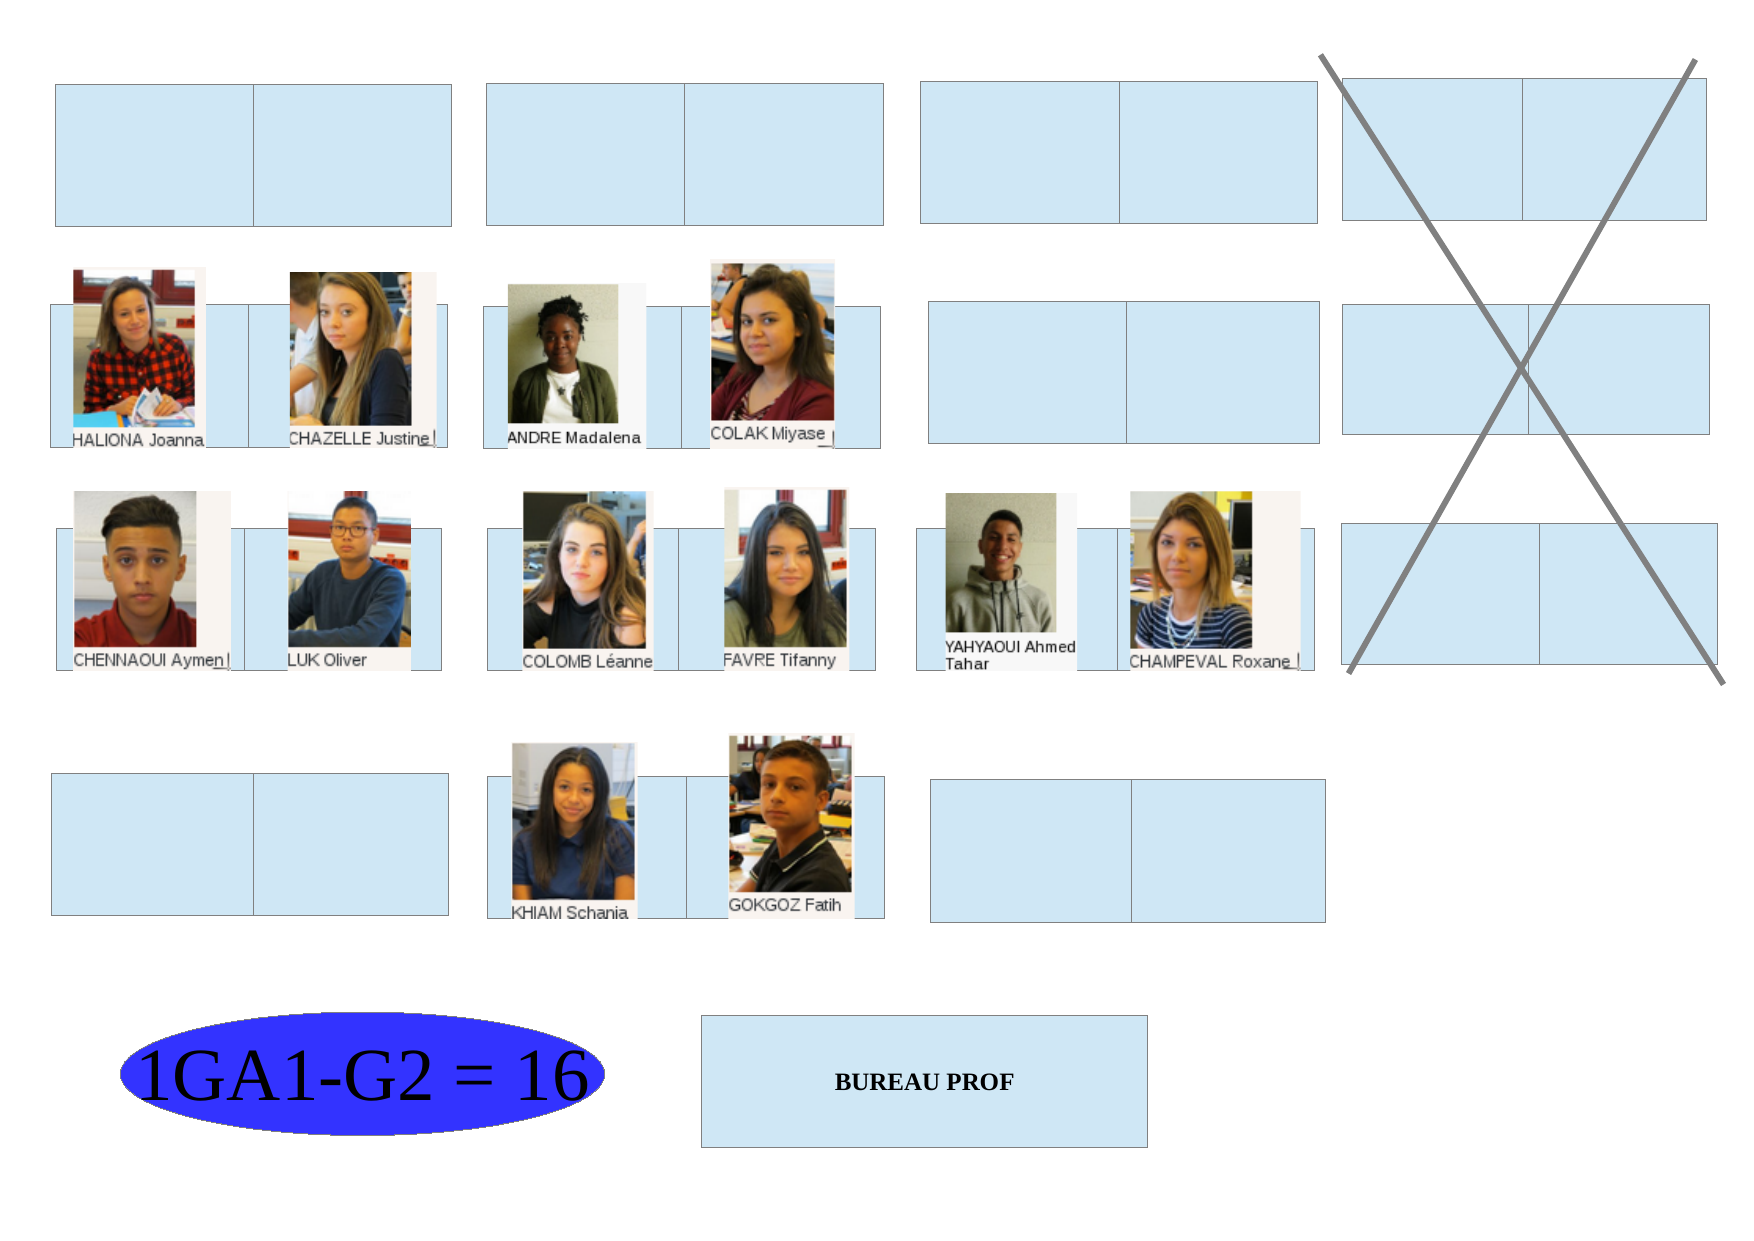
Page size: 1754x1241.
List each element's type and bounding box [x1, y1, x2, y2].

picture [945, 493, 1078, 671]
picture [522, 491, 654, 671]
picture [73, 267, 206, 448]
picture [511, 742, 638, 919]
picture [73, 491, 231, 671]
picture [507, 283, 647, 449]
picture [728, 733, 855, 919]
picture [1130, 491, 1301, 671]
picture [724, 487, 850, 671]
picture [287, 491, 411, 671]
picture [289, 272, 437, 448]
picture [710, 259, 836, 449]
